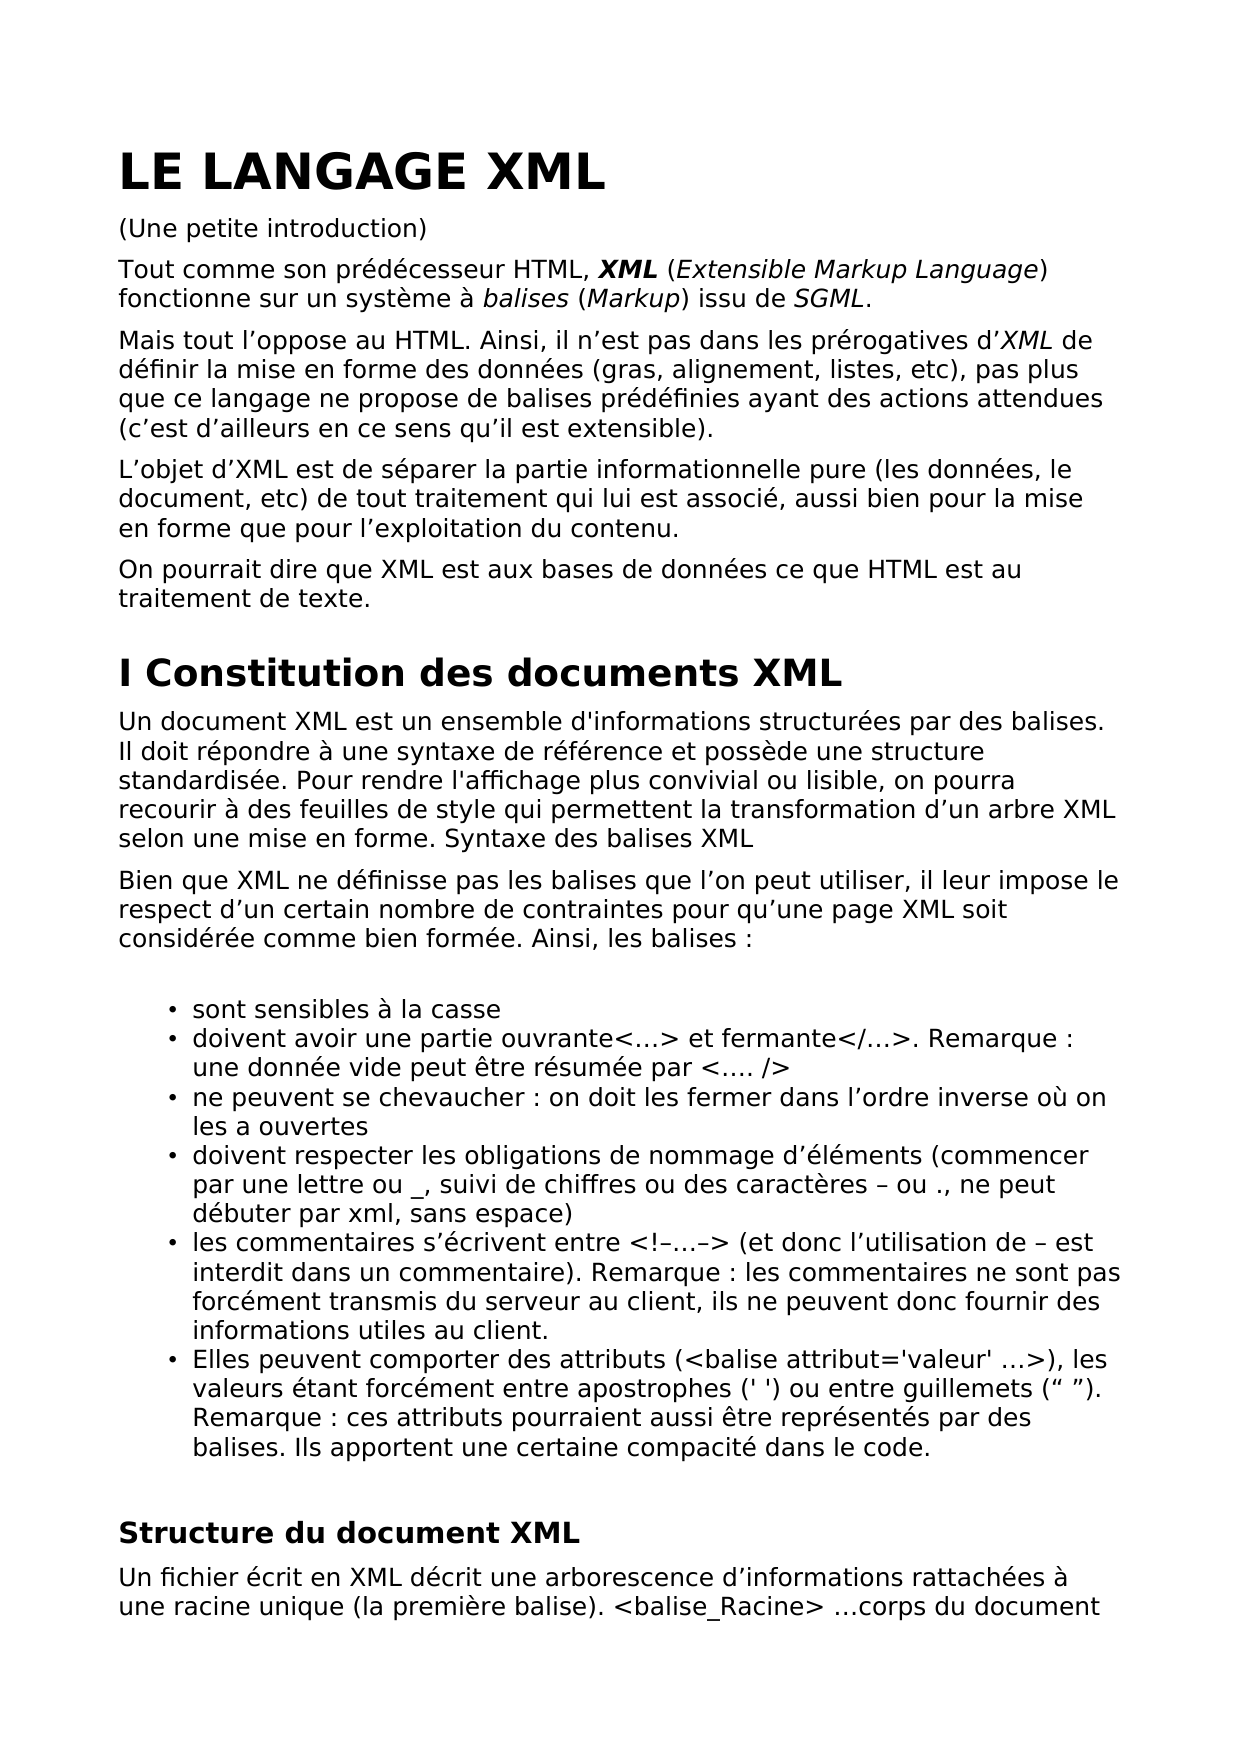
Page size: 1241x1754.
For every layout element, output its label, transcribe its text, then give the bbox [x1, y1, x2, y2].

text L’objet d’XML est de séparer la partie informationnelle pure (les données, le document, etc) de tout traitement qui lui est associé, aussi bien pour la mise en forme que pour l’exploitation du contenu. [118, 456, 1122, 543]
text Tout comme son prédécesseur HTML, XML (Extensible Markup Language) fonctionne sur un système à balises (Markup) issu de SGML. [118, 256, 1122, 314]
text Bien que XML ne définisse pas les balises que l’on peut utiliser, il leur impose le respect d’un certain nombre de contraintes pour qu’une page XML soit considérée comme bien formée. Ainsi, les balises : [118, 866, 1122, 953]
subtitle Structure du document XML [118, 1516, 1122, 1550]
list Elles peuvent comporter des attributs (<balise attribut='valeur' …>), les valeurs étant forcément entre apostrophes (' ') ou entre guillemets (“ ”). Remarque : ces attributs pourraient aussi être représentés par des balises. Ils apportent une certaine compacité dans le code. [177, 1345, 1122, 1462]
text Un fichier écrit en XML décrit une arborescence d’informations rattachées à une racine unique (la première balise). <balise_Racine> …corps du document [118, 1563, 1122, 1621]
list les commentaires s’écrivent entre <!–…–> (et donc l’utilisation de – est interdit dans un commentaire). Remarque : les commentaires ne sont pas forcément transmis du serveur au client, ils ne peuvent donc fournir des informations utiles au client. [177, 1229, 1122, 1345]
text Un document XML est un ensemble d'informations structurées par des balises. Il doit répondre à une syntaxe de référence et possède une structure standardisée. Pour rendre l'affichage plus convivial ou lisible, on pourra recourir à des feuilles de style qui permettent la transformation d’un arbre XML selon une mise en forme. Syntaxe des balises XML [118, 707, 1122, 853]
list sont sensibles à la casse [177, 995, 1122, 1024]
list ne peuvent se chevaucher : on doit les fermer dans l’ordre inverse où on les a ouvertes [177, 1083, 1122, 1141]
list doivent avoir une partie ouvrante<…> et fermante</…>. Remarque : une donnée vide peut être résumée par <…. /> [177, 1024, 1122, 1083]
list doivent respecter les obligations de nommage d’éléments (commencer par une lettre ou _, suivi de chiffres ou des caractères – ou ., ne peut débuter par xml, sans espace) [177, 1141, 1122, 1229]
text (Une petite introduction) [118, 214, 1122, 243]
text On pourrait dire que XML est aux bases de données ce que HTML est au traitement de texte. [118, 556, 1122, 614]
subtitle LE LANGAGE XML [118, 143, 1122, 201]
subtitle I Constitution des documents XML [118, 651, 1122, 695]
text Mais tout l’oppose au HTML. Ainsi, il n’est pas dans les prérogatives d’XML de définir la mise en forme des données (gras, alignement, listes, etc), pas plus que ce langage ne propose de balises prédéfinies ayant des actions attendues (c’est d’ailleurs en ce sens qu’il est extensible). [118, 326, 1122, 443]
